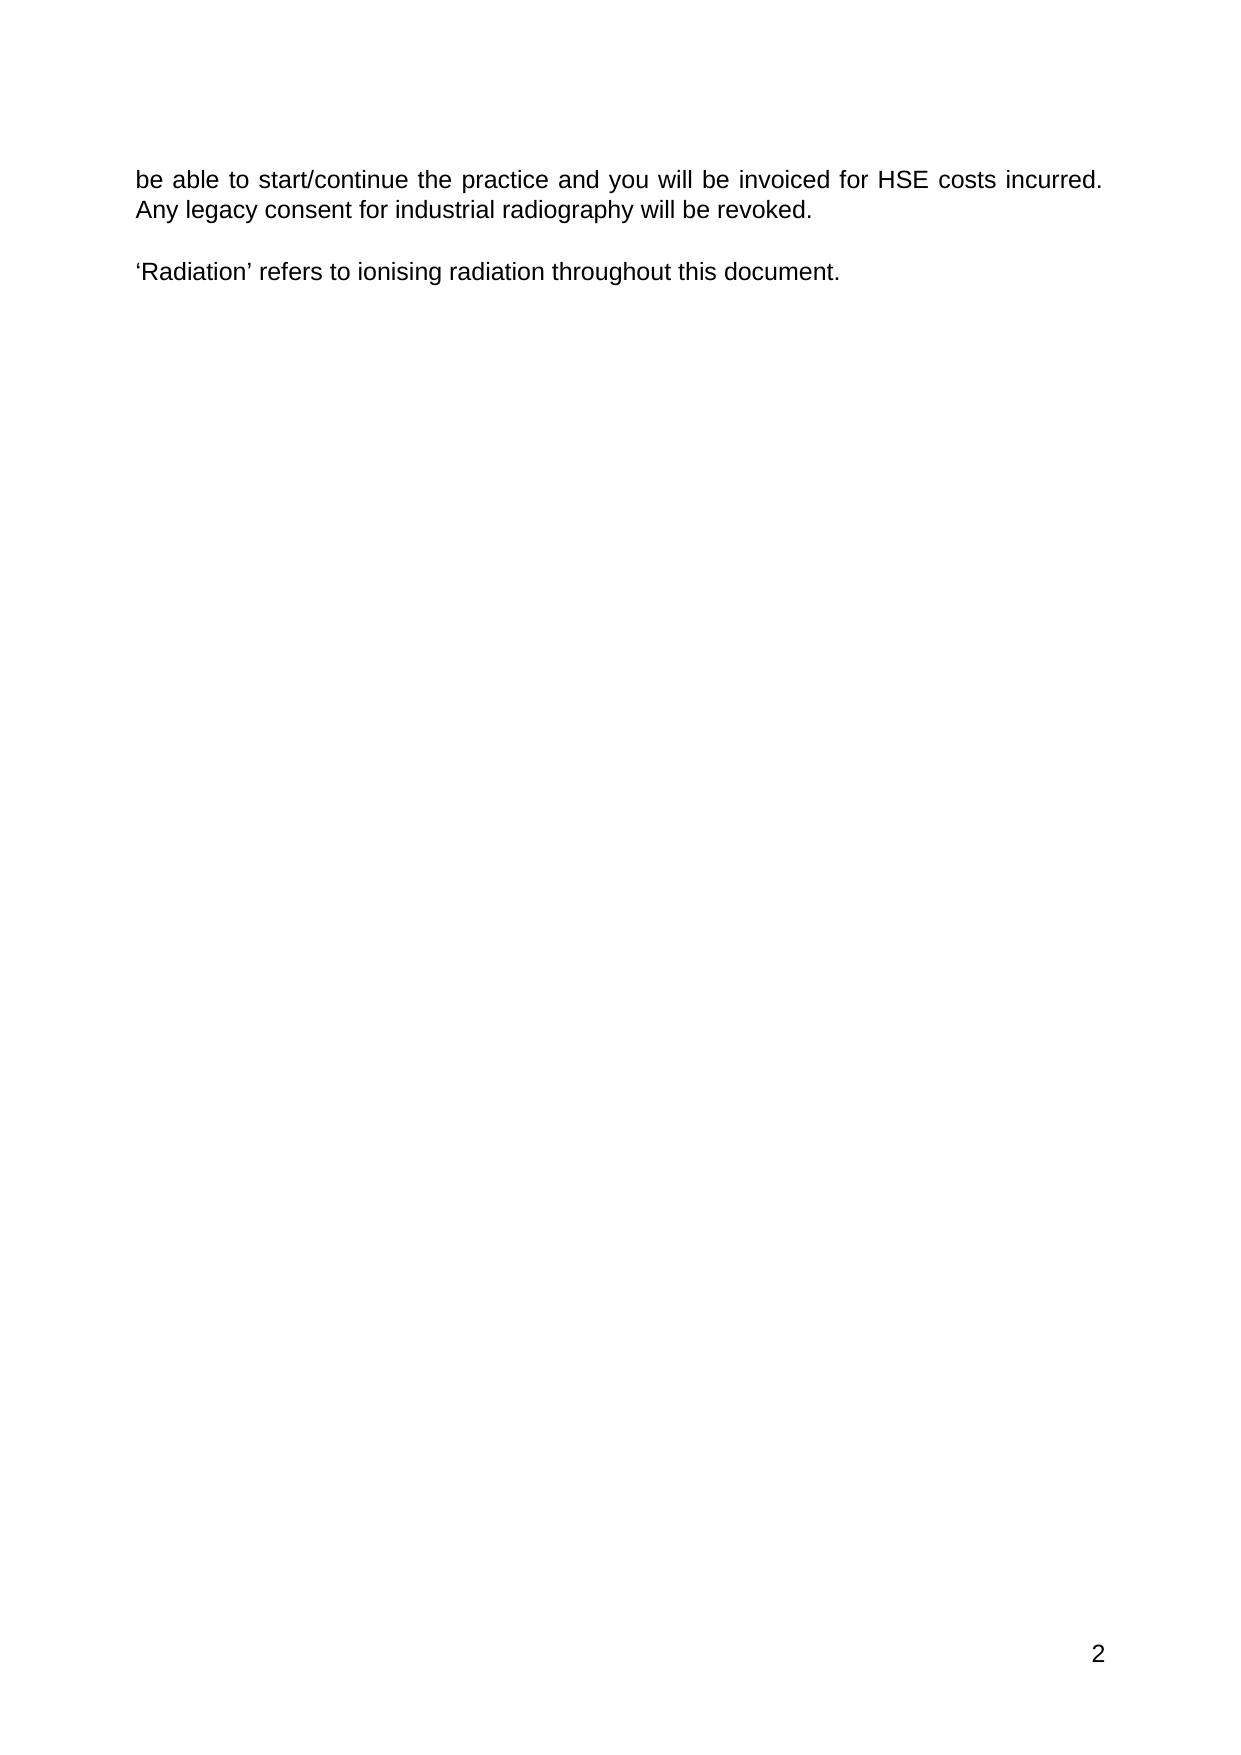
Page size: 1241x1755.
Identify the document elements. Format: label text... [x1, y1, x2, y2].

text be able to start/continue the practice and you will be invoiced for HSE costs incurred. Any legacy consent for industrial radiography will be revoked. [135, 164, 1105, 224]
text ‘Radiation’ refers to ionising radiation throughout this document. [135, 257, 1105, 286]
